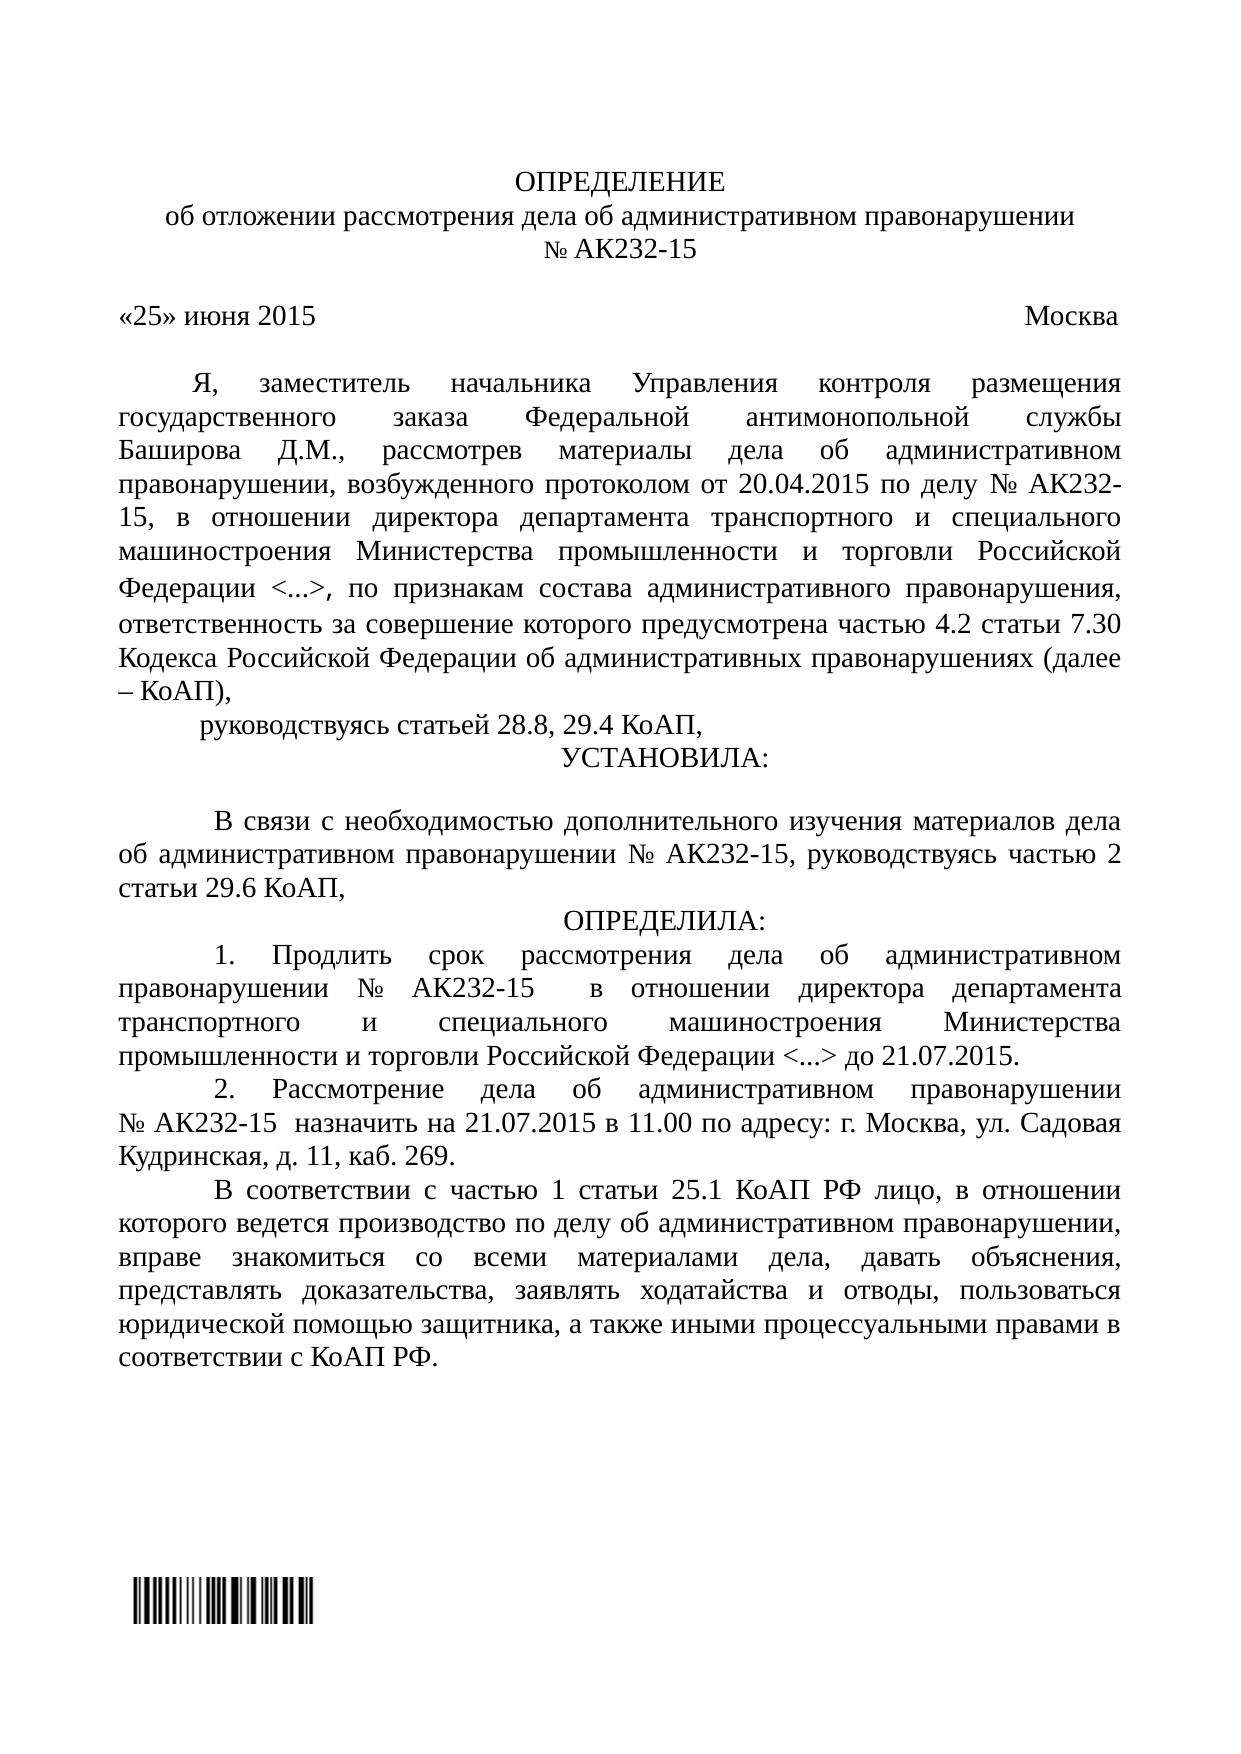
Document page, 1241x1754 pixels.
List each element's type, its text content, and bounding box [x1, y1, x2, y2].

text В соответствии с частью 1 статьи 25.1 КоАП РФ лицо, в отношении которого ведется производство по делу об административном правонарушении, вправе знакомиться со всеми материалами дела, давать объяснения, представлять доказательства, заявлять ходатайства и отводы, пользоваться юридической помощью защитника, а также иными процессуальными правами в соответствии с КоАП РФ. [118, 1172, 1122, 1373]
text об отложении рассмотрения дела об административном правонарушении № АК232-15 [118, 198, 1122, 265]
text «25» июня 2015 Москва [118, 298, 1122, 332]
text ОПРЕДЕЛИЛА: [118, 903, 1122, 937]
text ОПРЕДЕЛЕНИЕ [118, 164, 1122, 198]
text УСТАНОВИЛА: [118, 741, 1122, 774]
text 2. Рассмотрение дела об административном правонарушении № АК232-15 назначить на 21.07.2015 в 11.00 по адресу: г. Москва, ул. Садовая Кудринская, д. 11, каб. 269. [118, 1071, 1122, 1172]
text В связи с необходимостью дополнительного изучения материалов дела об административном правонарушении № АК232-15, руководствуясь частью 2 статьи 29.6 КоАП, [118, 803, 1122, 903]
picture [118, 1577, 331, 1624]
text руководствуясь статьей 28.8, 29.4 КоАП, [118, 707, 1122, 741]
text Я, заместитель начальника Управления контроля размещения государственного заказа Федеральной антимонопольной службы Баширова Д.М., рассмотрев материалы дела об административном правонарушении, возбужденного протоколом от 20.04.2015 по делу № АК232-15, в отношении директора департамента транспортного и специального машиностроения Министерства промышленности и торговли Российской Федерации <...>, по признакам состава административного правонарушения, ответственность за совершение которого предусмотрена частью 4.2 статьи 7.30 Кодекса Российской Федерации об административных правонарушениях (далее – КоАП), [118, 365, 1122, 707]
text 1. Продлить срок рассмотрения дела об административном правонарушении № АК232-15 в отношении директора департамента транспортного и специального машиностроения Министерства промышленности и торговли Российской Федерации <...> до 21.07.2015. [118, 937, 1122, 1071]
